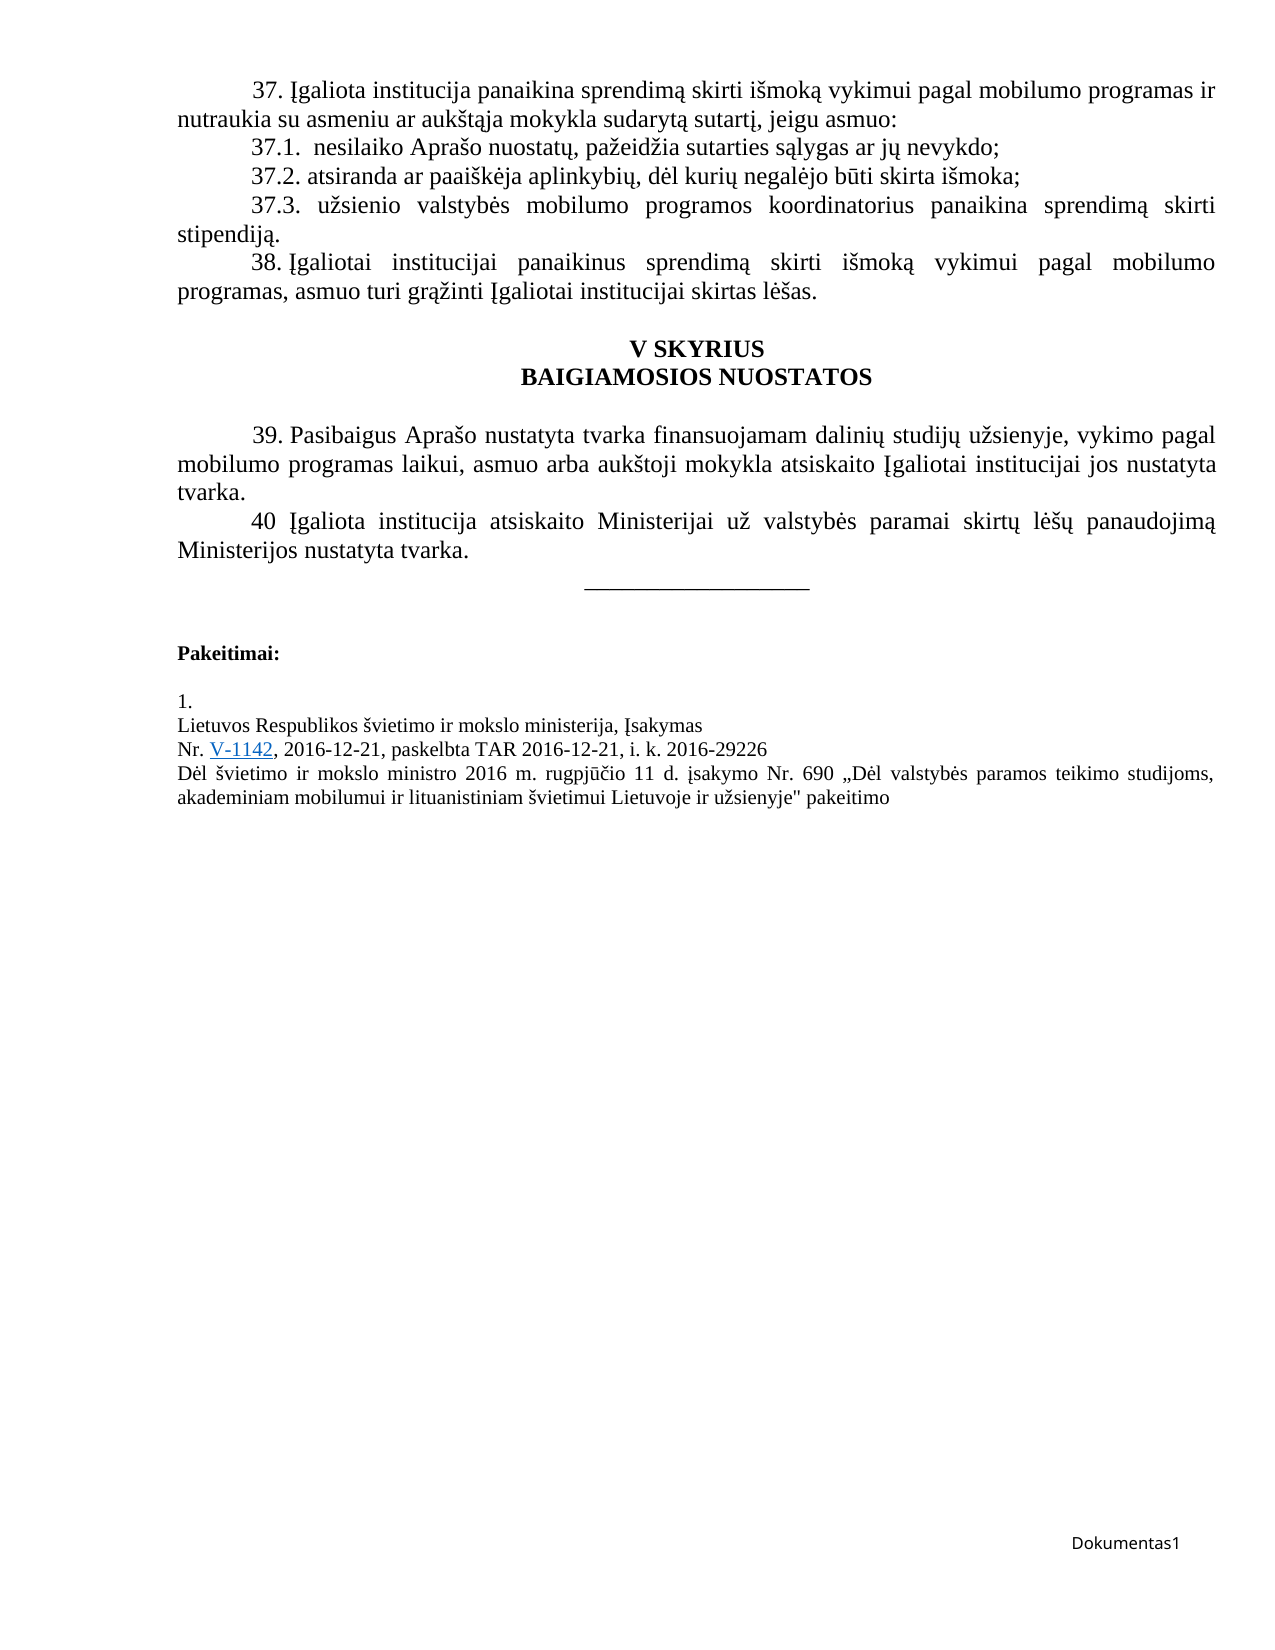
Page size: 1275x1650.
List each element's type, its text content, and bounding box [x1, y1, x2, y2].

text 39. Pasibaigus Aprašo nustatyta tvarka finansuojamam dalinių studijų užsienyje, vykimo pagal mobilumo programas laikui, asmuo arba aukštoji mokykla atsiskaito Įgaliotai institucijai jos nustatyta tvarka. [177, 420, 1216, 506]
text 37. Įgaliota institucija panaikina sprendimą skirti išmoką vykimui pagal mobilumo programas ir nutraukia su asmeniu ar aukštąja mokykla sudarytą sutartį, jeigu asmuo: [177, 75, 1216, 132]
text 38. Įgaliotai institucijai panaikinus sprendimą skirti išmoką vykimui pagal mobilumo programas, asmuo turi grąžinti Įgaliotai institucijai skirtas lėšas. [177, 247, 1216, 305]
text 37.1. nesilaiko Aprašo nuostatų, pažeidžia sutarties sąlygas ar jų nevykdo; [177, 132, 1216, 161]
text 37.3. užsienio valstybės mobilumo programos koordinatorius panaikina sprendimą skirti stipendiją. [177, 190, 1216, 247]
text BAIGIAMOSIOS NUOSTATOS [177, 362, 1216, 391]
text Nr. V-1142, 2016-12-21, paskelbta TAR 2016-12-21, i. k. 2016-29226 [177, 737, 1216, 761]
text 1. [177, 689, 1216, 713]
text 40 Įgaliota institucija atsiskaito Ministerijai už valstybės paramai skirtų lėšų panaudojimą Ministerijos nustatyta tvarka. [177, 506, 1216, 564]
text 37.2. atsiranda ar paaiškėja aplinkybių, dėl kurių negalėjo būti skirta išmoka; [177, 161, 1216, 190]
text __________________ [177, 564, 1216, 592]
text Lietuvos Respublikos švietimo ir mokslo ministerija, Įsakymas [177, 713, 1216, 737]
text V SKYRIUS [177, 334, 1216, 362]
text Dėl švietimo ir mokslo ministro 2016 m. rugpjūčio 11 d. įsakymo Nr. 690 „Dėl valstybės paramos teikimo studijoms, akademiniam mobilumui ir lituanistiniam švietimui Lietuvoje ir užsienyje" pakeitimo [177, 761, 1216, 809]
text Pakeitimai: [177, 641, 1216, 665]
